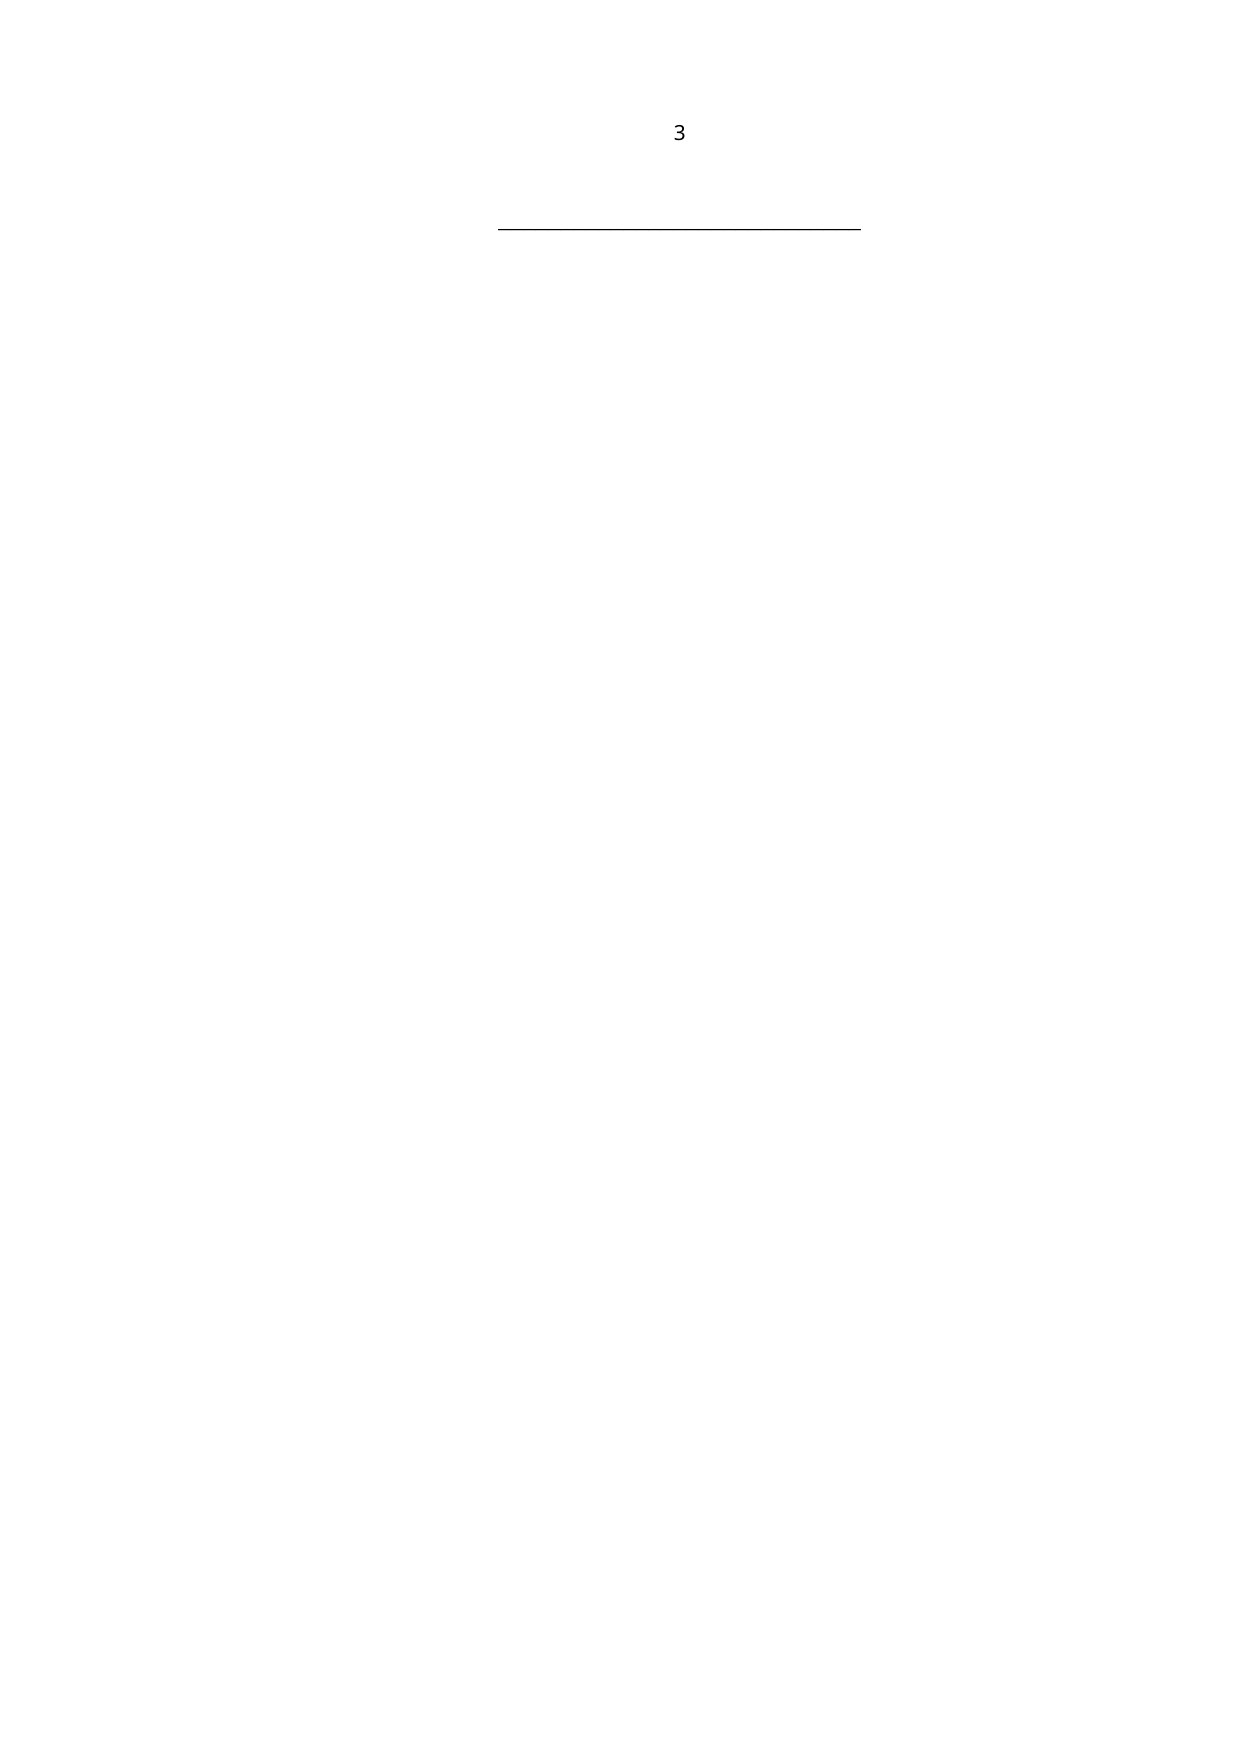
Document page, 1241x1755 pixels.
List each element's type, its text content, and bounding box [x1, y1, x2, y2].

text _____________________________ [177, 204, 1182, 233]
